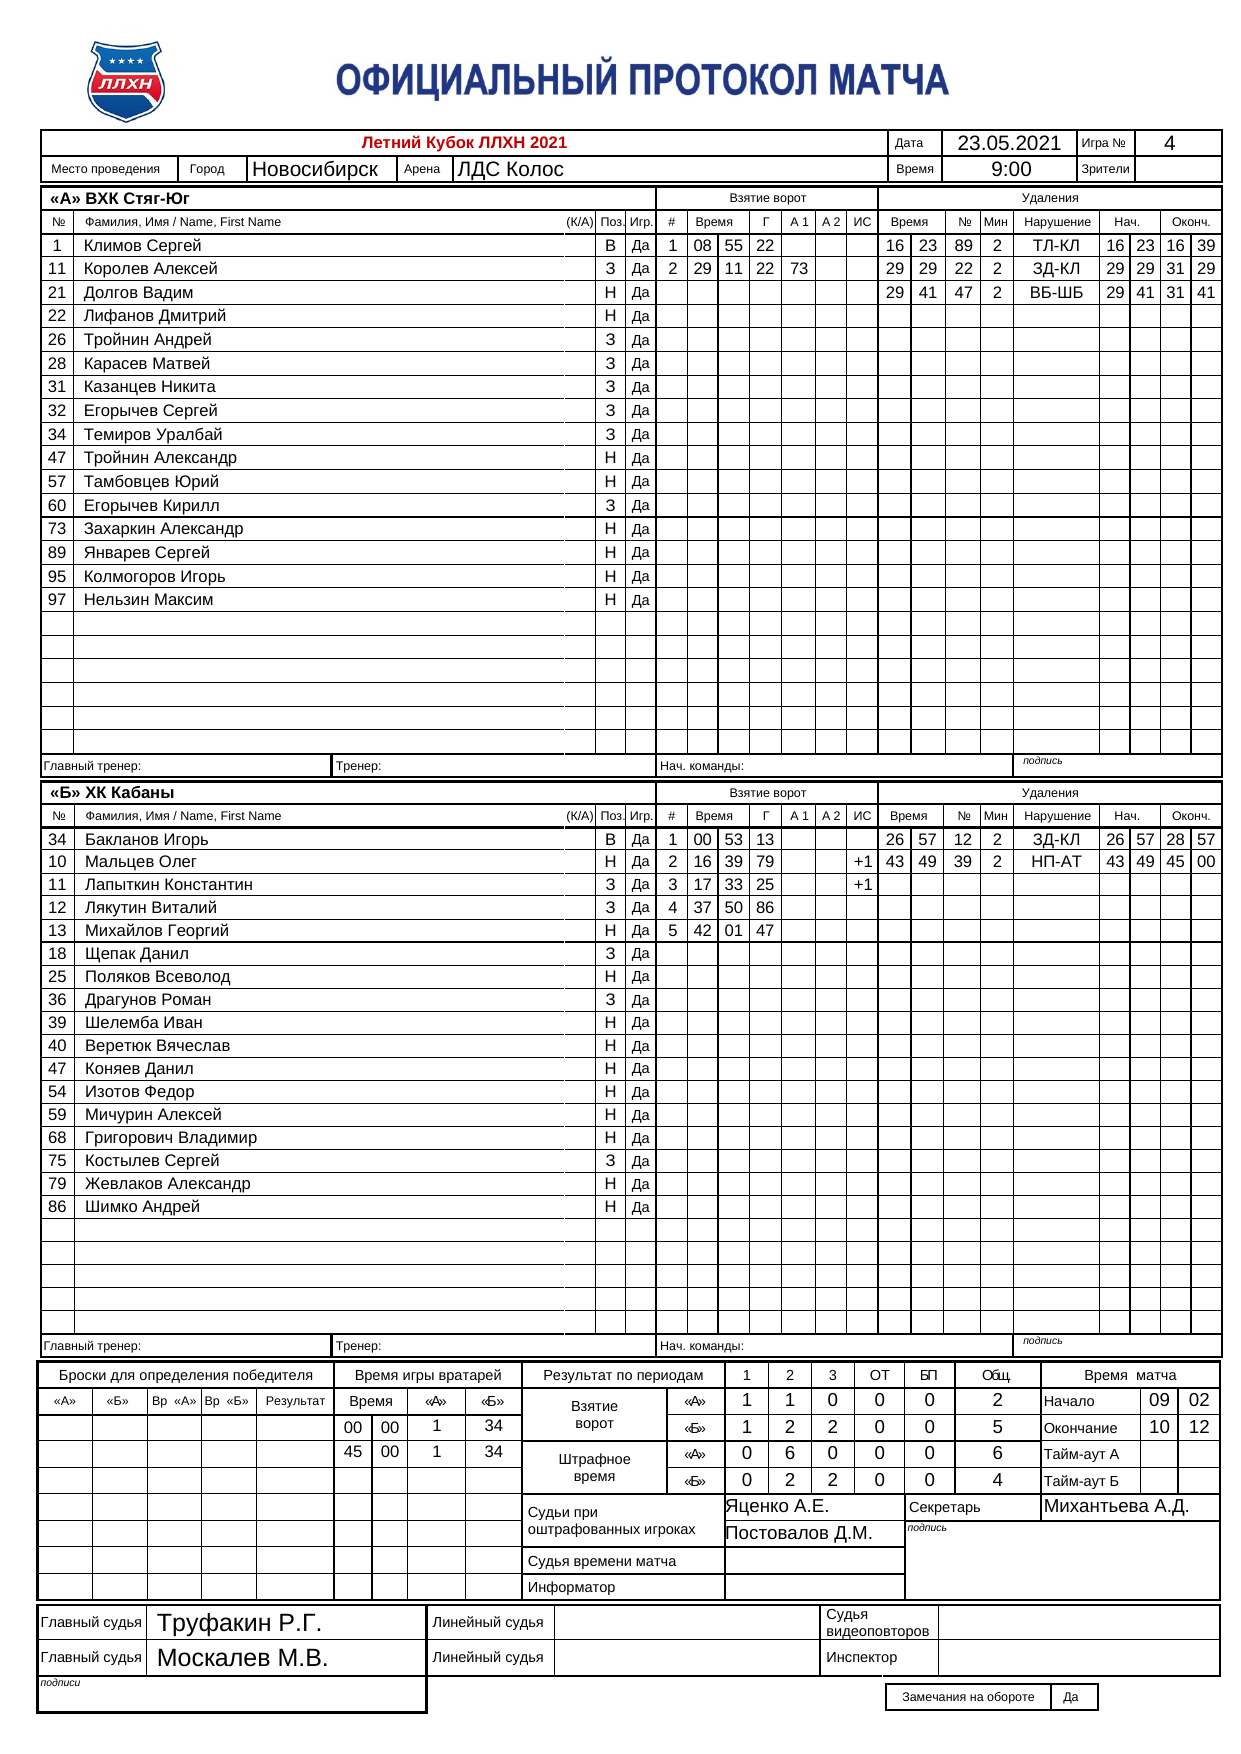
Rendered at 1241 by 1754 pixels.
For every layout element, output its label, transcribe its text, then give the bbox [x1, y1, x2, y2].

table_cell [847, 399, 877, 422]
table_cell А 1 [782, 805, 815, 826]
table_cell 00 [373, 1416, 407, 1440]
table_cell Январев Сергей [74, 541, 564, 564]
table_cell [565, 920, 595, 941]
table_cell [1161, 1012, 1190, 1033]
table_cell [565, 943, 595, 964]
table_cell 0 [726, 1442, 768, 1467]
table_cell [1131, 1127, 1160, 1149]
table_cell «Б» [93, 1389, 147, 1413]
table_cell [202, 1574, 256, 1599]
table_cell [688, 989, 717, 1011]
table_header 23.05.2021 [943, 131, 1076, 155]
table_cell Место проведения [42, 157, 177, 181]
table_cell 68 [42, 1127, 74, 1149]
table_cell [688, 1311, 717, 1333]
table_cell [750, 1012, 781, 1033]
table_cell [688, 1012, 717, 1033]
table_cell [719, 423, 749, 445]
table_cell [1141, 1441, 1177, 1467]
table_cell [912, 707, 945, 729]
table_cell З [596, 1150, 625, 1172]
table_cell [1100, 470, 1129, 493]
table_cell [981, 1104, 1013, 1126]
table_cell [816, 1104, 846, 1126]
table_cell [1100, 1104, 1129, 1126]
table_cell [981, 636, 1013, 658]
table_cell подпись [906, 1522, 1219, 1599]
table_cell [816, 1012, 846, 1033]
table_cell 33 [719, 874, 749, 895]
table_cell [1014, 446, 1099, 469]
table_cell 2 [769, 1415, 811, 1440]
table_cell З [596, 399, 625, 422]
table_cell [657, 683, 687, 706]
table_cell [657, 943, 687, 964]
table_cell [750, 518, 781, 540]
table_cell [944, 1104, 980, 1126]
table_cell [688, 1058, 717, 1079]
table_cell [1161, 376, 1190, 398]
table_cell [74, 683, 564, 706]
table_cell [596, 1311, 625, 1333]
table_cell [750, 966, 781, 987]
table_cell [944, 1196, 980, 1218]
table_cell [1100, 494, 1129, 516]
table_cell [879, 376, 910, 398]
table_cell [1131, 565, 1160, 587]
table_cell [847, 541, 877, 564]
table_cell Нарушение [1014, 211, 1099, 233]
table_cell 2 [812, 1415, 854, 1440]
table_cell 86 [750, 896, 781, 918]
table_cell 10 [1141, 1415, 1177, 1440]
table_cell 00 [688, 829, 717, 849]
table_cell [912, 1242, 943, 1264]
table_cell [847, 943, 877, 964]
table_cell [75, 1242, 564, 1264]
table_cell Казанцев Никита [74, 376, 564, 398]
table_cell [782, 376, 815, 398]
table_cell [912, 683, 945, 706]
table_cell Начало [1042, 1389, 1140, 1413]
table_cell Время [879, 211, 945, 233]
table_cell 4 [956, 1468, 1040, 1493]
table_cell [847, 446, 877, 469]
table_cell [750, 612, 781, 634]
table_cell [74, 730, 564, 753]
table_cell 22 [750, 235, 781, 256]
table_cell [1192, 470, 1221, 493]
table_cell [688, 1242, 717, 1264]
table_cell Мальцев Олег [75, 850, 564, 872]
table_cell [688, 707, 717, 729]
table_cell [847, 257, 877, 280]
table_cell [1131, 1104, 1160, 1126]
table_cell [1192, 1150, 1221, 1172]
table_cell [42, 1242, 74, 1264]
table_cell [202, 1441, 256, 1467]
table_cell [1141, 1468, 1177, 1493]
table_cell 6 [956, 1442, 1040, 1467]
table_cell [657, 659, 687, 682]
table_cell Н [596, 518, 625, 540]
table_cell 57 [1131, 829, 1160, 849]
table_cell [1014, 1012, 1099, 1033]
table_cell [847, 352, 877, 374]
table_cell [719, 1311, 749, 1333]
table_cell [626, 659, 655, 682]
table_cell [1192, 874, 1221, 895]
table_cell [565, 1219, 595, 1241]
table_cell [1192, 896, 1221, 918]
table_cell [782, 1150, 815, 1172]
table_cell Жевлаков Александр [75, 1173, 564, 1195]
table_cell [565, 966, 595, 987]
table_cell [75, 1265, 564, 1287]
table_cell [688, 1035, 717, 1057]
table_cell Лапыткин Константин [75, 874, 564, 895]
table_cell [626, 707, 655, 729]
table_cell Москалев М.В. [147, 1640, 425, 1675]
table_cell 39 [719, 850, 749, 872]
table_cell [1100, 1196, 1129, 1218]
table_cell [847, 829, 877, 849]
table_header Время матча [1042, 1363, 1219, 1387]
table_cell [719, 966, 749, 987]
table_cell [565, 1311, 595, 1333]
table_cell [565, 235, 595, 256]
table_cell [626, 612, 655, 634]
table_cell [782, 850, 815, 872]
table_cell З [596, 943, 625, 964]
table_cell [1131, 1035, 1160, 1057]
table_cell [1161, 1173, 1190, 1195]
table_cell [657, 1081, 687, 1103]
table_cell Время [889, 157, 941, 181]
table_cell [1161, 494, 1190, 516]
table_cell [1131, 399, 1160, 422]
table_cell [688, 518, 717, 540]
table_cell [816, 257, 846, 280]
table_cell [879, 659, 910, 682]
table_cell [93, 1547, 147, 1573]
table_cell [719, 989, 749, 1011]
table_cell [1100, 683, 1129, 706]
picture [5, 28, 1179, 129]
table_cell [879, 1173, 910, 1195]
table_cell 41 [912, 281, 945, 303]
table_cell [944, 1173, 980, 1195]
table_cell [688, 1081, 717, 1103]
table_cell [981, 659, 1013, 682]
table_cell Егорычев Кирилл [74, 494, 564, 516]
table_cell [816, 281, 846, 303]
table_cell 73 [782, 257, 815, 280]
table_cell Шелемба Иван [75, 1012, 564, 1033]
table_cell Судьи при оштрафованных игроках [523, 1495, 724, 1546]
table_cell [847, 423, 877, 445]
table_cell [782, 1311, 815, 1333]
table_cell 34 [466, 1416, 521, 1440]
table_cell [1131, 659, 1160, 682]
table_cell [782, 707, 815, 729]
table_cell (К/А) [565, 805, 595, 826]
table_cell [688, 636, 717, 658]
table_cell [202, 1521, 256, 1546]
table_cell 75 [42, 1150, 74, 1172]
table_cell [596, 659, 625, 682]
table_cell [719, 1081, 749, 1103]
table_cell 2 [981, 850, 1013, 872]
table_cell [657, 328, 687, 351]
table_cell [1192, 446, 1221, 469]
table_cell [1100, 565, 1129, 587]
table_cell 00 [1192, 850, 1221, 872]
table_cell [1192, 1265, 1221, 1287]
table_cell [93, 1521, 147, 1546]
table_cell [1100, 920, 1129, 941]
table_cell [428, 1677, 882, 1711]
table_cell [816, 1058, 846, 1079]
table_cell [1131, 494, 1160, 516]
table_cell [719, 305, 749, 327]
table_cell [719, 636, 749, 658]
table_cell [981, 470, 1013, 493]
table_header 3 [812, 1363, 854, 1387]
table_cell [1131, 966, 1160, 987]
table_cell 2 [769, 1468, 811, 1493]
table_cell З [596, 896, 625, 918]
table_cell [750, 446, 781, 469]
table_cell Нач. [1100, 211, 1160, 233]
table_cell [816, 518, 846, 540]
table_cell [847, 1311, 877, 1333]
table_cell Королев Алексей [74, 257, 564, 280]
table_cell [782, 305, 815, 327]
table_cell [1161, 328, 1190, 351]
table_cell 54 [42, 1081, 74, 1103]
table_cell [981, 730, 1013, 753]
table_cell 0 [905, 1468, 954, 1493]
table_cell [93, 1441, 147, 1467]
table_cell 47 [42, 446, 73, 469]
table_cell [912, 989, 943, 1011]
table_cell [750, 1219, 781, 1241]
table_cell Да [626, 588, 655, 611]
table_cell [657, 1242, 687, 1264]
table_cell [847, 730, 877, 753]
table_cell [750, 376, 781, 398]
table_cell [565, 612, 595, 634]
table_cell [719, 683, 749, 706]
table_cell [912, 943, 943, 964]
table_cell [1161, 1288, 1190, 1310]
table_cell [1131, 896, 1160, 918]
table_cell Щепак Данил [75, 943, 564, 964]
table_cell 49 [1131, 850, 1160, 872]
table_cell [847, 1242, 877, 1264]
table_cell [93, 1574, 147, 1599]
table_cell Да [626, 943, 655, 964]
table_cell [816, 1242, 846, 1264]
table_cell [946, 588, 980, 611]
table_cell Да [626, 1127, 655, 1149]
table_cell 23 [912, 235, 945, 256]
table_cell [202, 1494, 256, 1520]
table_cell [719, 707, 749, 729]
table_cell [719, 659, 749, 682]
table_cell [719, 494, 749, 516]
table_cell Веретюк Вячеслав [75, 1035, 564, 1057]
table_cell [657, 423, 687, 445]
table_cell 1 [42, 235, 73, 256]
table_cell 0 [855, 1468, 904, 1493]
table_cell ВБ-ШБ [1014, 281, 1099, 303]
table_cell [981, 943, 1013, 964]
table_cell [688, 446, 717, 469]
table_cell [1131, 707, 1160, 729]
table_cell Поз. [596, 211, 625, 233]
table_cell [1161, 1081, 1190, 1103]
table_cell [466, 1547, 521, 1573]
table_cell 29 [1100, 257, 1129, 280]
table_cell [981, 1265, 1013, 1287]
table_cell [596, 683, 625, 706]
table_cell [1192, 1012, 1221, 1033]
table_cell [782, 328, 815, 351]
table_cell Изотов Федор [75, 1081, 564, 1103]
table_cell [782, 989, 815, 1011]
table_cell 97 [42, 588, 73, 611]
table_cell 4 [657, 896, 687, 918]
table_cell Время [879, 805, 943, 826]
table_cell 12 [1179, 1415, 1219, 1440]
table_cell Н [596, 1058, 625, 1079]
table_cell Да [626, 518, 655, 540]
table_cell Игр. [626, 805, 655, 826]
table_cell [1100, 989, 1129, 1011]
table_cell [944, 1081, 980, 1103]
table_cell [750, 588, 781, 611]
table_cell [1100, 730, 1129, 753]
table_cell [719, 541, 749, 564]
table_cell [816, 989, 846, 1011]
table_cell [782, 1288, 815, 1310]
table_cell [565, 257, 595, 280]
table_cell (К/А) [565, 211, 595, 233]
table_cell [626, 1288, 655, 1310]
table_cell 0 [855, 1442, 904, 1467]
table_cell [1161, 1127, 1190, 1149]
table_cell [981, 352, 1013, 374]
table_cell 31 [42, 376, 73, 398]
table_cell № [42, 211, 73, 233]
table_cell Да [626, 1081, 655, 1103]
table_cell [782, 470, 815, 493]
table_cell [335, 1521, 371, 1546]
table_cell [1131, 352, 1160, 374]
table_cell [912, 659, 945, 682]
table_cell ЛДС Колос [454, 157, 887, 181]
table_cell 00 [373, 1441, 407, 1467]
table_cell [816, 874, 846, 895]
table_cell 43 [879, 850, 910, 872]
table_cell Да [626, 1150, 655, 1172]
table_cell [565, 989, 595, 1011]
table_cell [782, 541, 815, 564]
table_cell [816, 730, 846, 753]
table_cell [1100, 1173, 1129, 1195]
table_cell 0 [855, 1389, 904, 1413]
table_cell [335, 1547, 371, 1573]
table_cell [1014, 1058, 1099, 1079]
table_header «А» ВХК Стяг-Юг [42, 188, 655, 209]
table_cell Да [626, 1104, 655, 1126]
table_cell № [42, 805, 74, 826]
table_cell [944, 1265, 980, 1287]
table_cell [944, 1288, 980, 1310]
table_cell 22 [42, 305, 73, 327]
table_cell 45 [1161, 850, 1190, 872]
table_cell [750, 1104, 781, 1126]
table_cell Н [596, 470, 625, 493]
table_cell [657, 399, 687, 422]
table_cell [750, 1127, 781, 1149]
table_cell [879, 874, 910, 895]
table_cell [596, 707, 625, 729]
table_cell [1161, 659, 1190, 682]
table_cell [565, 305, 595, 327]
table_cell [847, 1173, 877, 1195]
table_cell [335, 1574, 371, 1599]
table_cell [39, 1574, 92, 1599]
table_cell [816, 565, 846, 587]
table_cell [847, 1219, 877, 1241]
table_cell [565, 850, 595, 872]
table_cell [782, 1012, 815, 1033]
table_cell [565, 1012, 595, 1033]
table_cell «Б » [466, 1389, 521, 1413]
table_cell [912, 1196, 943, 1218]
table_cell [42, 707, 73, 729]
table_cell [782, 1219, 815, 1241]
table_cell [565, 1035, 595, 1057]
table_cell Захаркин Александр [74, 518, 564, 540]
table_cell [39, 1468, 92, 1493]
table_cell [944, 1127, 980, 1149]
table_cell [1161, 920, 1190, 941]
table_cell [879, 943, 910, 964]
table_cell [912, 636, 945, 658]
table_cell [847, 1150, 877, 1172]
table_cell [879, 1035, 910, 1057]
table_cell Да [626, 494, 655, 516]
table_cell [782, 281, 815, 303]
table_cell 22 [946, 257, 980, 280]
table_cell Да [626, 328, 655, 351]
table_cell [688, 494, 717, 516]
table_cell [1100, 1265, 1129, 1287]
table_cell [596, 1219, 625, 1241]
table_cell [879, 730, 910, 753]
table_cell [782, 874, 815, 895]
table_cell [981, 423, 1013, 445]
table_cell [1014, 1265, 1099, 1287]
table_cell [750, 328, 781, 351]
table_cell Главный тренер: [42, 755, 330, 776]
table_cell [912, 423, 945, 445]
table_cell [1131, 1288, 1160, 1310]
table_cell [565, 874, 595, 895]
table_cell [1131, 1012, 1160, 1033]
table_cell [816, 1081, 846, 1103]
table_cell [596, 612, 625, 634]
table_cell [816, 1196, 846, 1218]
table_cell 0 [812, 1442, 854, 1467]
table_cell [944, 896, 980, 918]
table_cell Фамилия, Имя / Name, First Name [75, 805, 565, 826]
table_cell [202, 1416, 256, 1440]
table_cell Штрафное время [523, 1442, 666, 1493]
table_cell ИС [847, 805, 877, 826]
table_cell [148, 1441, 201, 1467]
table_cell [657, 1288, 687, 1310]
table_cell Да [626, 541, 655, 564]
table_cell Г [750, 805, 781, 826]
table_cell # [657, 805, 687, 826]
table_cell [39, 1521, 92, 1546]
table_cell [726, 1548, 904, 1573]
table_cell [1014, 305, 1099, 327]
table_cell [1100, 636, 1129, 658]
table_cell [1131, 446, 1160, 469]
table_cell [1014, 966, 1099, 987]
table_cell 41 [1131, 281, 1160, 303]
table_cell [257, 1521, 333, 1546]
table_cell Коняев Данил [75, 1058, 564, 1079]
table_cell 28 [1161, 829, 1190, 849]
table_cell [879, 1265, 910, 1287]
table_cell [816, 612, 846, 634]
table_cell [565, 683, 595, 706]
table_cell Костылев Сергей [75, 1150, 564, 1172]
table_cell Мин [981, 805, 1013, 826]
table_cell [565, 399, 595, 422]
table_cell Да [626, 470, 655, 493]
table_cell [981, 1196, 1013, 1218]
table_cell [944, 1219, 980, 1241]
table_cell 1 [408, 1441, 465, 1467]
table_cell Время [688, 211, 749, 233]
table_cell З [596, 376, 625, 398]
table_cell [1131, 588, 1160, 611]
table_cell 6 [769, 1442, 811, 1467]
table_cell [719, 1242, 749, 1264]
table_cell Н [596, 588, 625, 611]
table_cell Нач. [1100, 805, 1160, 826]
table_cell [847, 896, 877, 918]
table_cell [981, 1058, 1013, 1079]
table_cell [408, 1574, 465, 1599]
table_cell [1131, 470, 1160, 493]
table_cell [257, 1574, 333, 1599]
table_cell [816, 470, 846, 493]
table_cell 21 [42, 281, 73, 303]
table_cell [688, 352, 717, 374]
table_cell [1131, 920, 1160, 941]
table_cell [981, 1127, 1013, 1149]
table_cell Информатор [523, 1575, 724, 1599]
table_cell [1131, 541, 1160, 564]
table_cell [750, 541, 781, 564]
table_cell [1192, 636, 1221, 658]
table_cell [688, 470, 717, 493]
table_header БП [905, 1363, 954, 1387]
table_cell 16 [879, 235, 910, 256]
table_cell [912, 565, 945, 587]
table_cell [879, 683, 910, 706]
table_cell [879, 565, 910, 587]
table_cell [879, 1150, 910, 1172]
table_cell 26 [879, 829, 910, 849]
table_cell «А» [668, 1442, 724, 1467]
table_cell [1192, 328, 1221, 351]
table_cell [1100, 1288, 1129, 1310]
table_cell [816, 235, 846, 256]
table_cell [782, 896, 815, 918]
table_cell [879, 518, 910, 540]
table_cell [750, 565, 781, 587]
table_cell Арена [398, 157, 452, 181]
table_cell [688, 1173, 717, 1195]
table_cell [657, 494, 687, 516]
table_cell [1131, 989, 1160, 1011]
table_cell [688, 1104, 717, 1126]
table_cell [981, 518, 1013, 540]
table_cell [1014, 1127, 1099, 1149]
table_cell [565, 588, 595, 611]
table_cell [1131, 636, 1160, 658]
table_cell 40 [42, 1035, 74, 1057]
table_cell [912, 966, 943, 987]
table_cell [912, 541, 945, 564]
table_cell [946, 518, 980, 540]
table_cell [946, 707, 980, 729]
table_cell [1131, 1058, 1160, 1079]
table_cell Г [750, 211, 781, 233]
table_cell [1100, 1081, 1129, 1103]
table_cell Поляков Всеволод [75, 966, 564, 987]
table_cell [750, 1242, 781, 1264]
table_cell [782, 423, 815, 445]
table_cell [1161, 1219, 1190, 1241]
table_cell [1161, 352, 1190, 374]
table_cell [1014, 328, 1099, 351]
table_cell З [596, 989, 625, 1011]
table_cell [1161, 730, 1190, 753]
table_cell [879, 1127, 910, 1149]
table_cell [946, 494, 980, 516]
table_cell [782, 1265, 815, 1287]
table_cell [657, 612, 687, 634]
table_cell [1014, 612, 1099, 634]
table_cell [981, 920, 1013, 941]
table_cell Город [179, 157, 246, 181]
table_cell [879, 1219, 910, 1241]
table_cell Михайлов Георгий [75, 920, 564, 941]
table_cell Н [596, 565, 625, 587]
table_cell [912, 1150, 943, 1172]
table_cell [688, 1265, 717, 1287]
table_cell Зрители [1078, 157, 1134, 181]
table_cell [1179, 1441, 1219, 1467]
table_cell [879, 305, 910, 327]
table_cell 1 [769, 1389, 811, 1413]
table_cell [944, 1058, 980, 1079]
table_cell [816, 1127, 846, 1149]
table_cell [657, 1219, 687, 1241]
table_cell [879, 920, 910, 941]
table_cell [719, 1058, 749, 1079]
table_cell подпись [1014, 755, 1221, 776]
table_cell [1161, 541, 1190, 564]
table_cell [42, 659, 73, 682]
table_cell [657, 446, 687, 469]
table_cell [148, 1547, 201, 1573]
table_cell [42, 1219, 74, 1241]
table_cell 13 [750, 829, 781, 849]
table_cell [1014, 636, 1099, 658]
table_cell [847, 235, 877, 256]
table_cell [688, 943, 717, 964]
table_cell [719, 1150, 749, 1172]
table_cell [1100, 966, 1129, 987]
table_cell Да [626, 896, 655, 918]
table_cell [1014, 1173, 1099, 1195]
table_cell 26 [1100, 829, 1129, 849]
table_cell Н [596, 1173, 625, 1195]
table_cell Да [626, 829, 655, 849]
table_cell [726, 1575, 904, 1599]
table_cell [912, 470, 945, 493]
table_cell Линейный судья [428, 1606, 554, 1639]
table_cell Н [596, 1081, 625, 1103]
table_cell [688, 1288, 717, 1310]
table_cell [981, 1035, 1013, 1057]
table_cell [719, 730, 749, 753]
table_cell [555, 1606, 819, 1639]
table_cell [1161, 1265, 1190, 1287]
table_cell [657, 305, 687, 327]
table_cell [981, 1288, 1013, 1310]
table_cell Егорычев Сергей [74, 399, 564, 422]
table_cell [912, 494, 945, 516]
table_cell [1131, 376, 1160, 398]
table_cell [1014, 1035, 1099, 1057]
table_cell [719, 1265, 749, 1287]
table_cell Долгов Вадим [74, 281, 564, 303]
table_cell [657, 1058, 687, 1079]
table_cell [466, 1468, 521, 1493]
table_cell [1014, 518, 1099, 540]
table_cell [981, 966, 1013, 987]
table_cell [657, 1265, 687, 1287]
table_cell [750, 1035, 781, 1057]
table_cell [1014, 1081, 1099, 1103]
table_cell Мичурин Алексей [75, 1104, 564, 1126]
table_cell Вр «А» [148, 1389, 201, 1413]
table_cell [688, 1196, 717, 1218]
table_cell [1131, 518, 1160, 540]
table_cell [847, 1127, 877, 1149]
table_cell Михантьева А.Д. [1042, 1495, 1219, 1520]
table_cell 49 [912, 850, 943, 872]
table_cell [946, 446, 980, 469]
table_cell [93, 1468, 147, 1493]
table_cell [74, 659, 564, 682]
table_cell [946, 541, 980, 564]
table_cell [847, 305, 877, 327]
table_cell [1161, 588, 1190, 611]
table_cell Да [626, 920, 655, 941]
table_cell [981, 328, 1013, 351]
table_cell [1192, 1311, 1221, 1333]
table_cell [1014, 1288, 1099, 1310]
table_cell [944, 920, 980, 941]
table_cell 1 [726, 1389, 768, 1413]
table_cell [782, 1242, 815, 1264]
table_cell [981, 1311, 1013, 1333]
table_cell [879, 1196, 910, 1218]
table_cell [565, 352, 595, 374]
table_cell [565, 376, 595, 398]
table_cell [1192, 376, 1221, 398]
table_cell [1131, 683, 1160, 706]
table_cell [657, 707, 687, 729]
table_cell [1161, 565, 1190, 587]
table_cell Тренер: [333, 1335, 655, 1356]
table_cell [946, 399, 980, 422]
table_cell З [596, 494, 625, 516]
table_cell [1014, 470, 1099, 493]
table_cell [626, 636, 655, 658]
table_cell Н [596, 1196, 625, 1218]
table_cell +1 [847, 874, 877, 895]
table_cell 00 [335, 1416, 371, 1440]
table_cell Главный судья [39, 1640, 146, 1675]
table_cell [879, 446, 910, 469]
table_cell [1192, 1196, 1221, 1218]
table_cell Тайм-аут Б [1042, 1468, 1140, 1493]
table_cell 9:00 [943, 157, 1076, 181]
table_cell [408, 1494, 465, 1520]
table_cell ЗД-КЛ [1014, 829, 1099, 849]
table_cell 29 [879, 281, 910, 303]
table_cell [75, 1219, 564, 1241]
table_cell [719, 446, 749, 469]
table_cell [39, 1416, 92, 1440]
table_cell [912, 896, 943, 918]
table_cell [719, 1173, 749, 1195]
table_cell [1131, 423, 1160, 445]
table_cell [912, 1288, 943, 1310]
table_header «Б» ХК Кабаны [42, 783, 655, 803]
table_cell [1100, 1012, 1129, 1033]
table_cell [750, 707, 781, 729]
table_cell [1192, 612, 1221, 634]
table_cell [257, 1441, 333, 1467]
table_cell [148, 1416, 201, 1440]
table_cell [626, 1219, 655, 1241]
table_cell Нарушение [1014, 805, 1099, 826]
table_cell [1161, 896, 1190, 918]
table_cell [847, 281, 877, 303]
table_cell [1179, 1468, 1219, 1493]
table_cell [373, 1468, 407, 1493]
table_cell [1161, 470, 1190, 493]
table_header 2 [769, 1363, 811, 1387]
table_cell [912, 1012, 943, 1033]
table_cell 13 [42, 920, 74, 941]
table_cell 34 [42, 423, 73, 445]
table_cell [1192, 920, 1221, 941]
table_cell [1014, 1242, 1099, 1264]
table_cell [74, 636, 564, 658]
table_cell Н [596, 541, 625, 564]
table_cell [981, 1242, 1013, 1264]
table_cell [1100, 588, 1129, 611]
table_cell [1161, 423, 1190, 445]
table_cell [1192, 541, 1221, 564]
table_cell [912, 588, 945, 611]
table_cell [148, 1521, 201, 1546]
table_cell Вр «Б» [202, 1389, 256, 1413]
table_cell 57 [912, 829, 943, 849]
table_cell [847, 683, 877, 706]
table_cell [626, 1311, 655, 1333]
table_cell [42, 1288, 74, 1310]
table_cell 34 [42, 829, 74, 849]
table_cell [816, 423, 846, 445]
table_cell [75, 1311, 564, 1333]
table_cell [626, 1242, 655, 1264]
table_cell 29 [912, 257, 945, 280]
table_cell [1131, 1265, 1160, 1287]
table_cell 1 [657, 235, 687, 256]
table_cell В [596, 235, 625, 256]
table_cell [981, 874, 1013, 895]
table_cell [39, 1547, 92, 1573]
table_cell [981, 1081, 1013, 1103]
table_cell [1161, 1035, 1190, 1057]
table_header 4 [1136, 131, 1221, 155]
table_cell [981, 612, 1013, 634]
table_cell [719, 328, 749, 351]
table_cell [1192, 494, 1221, 516]
table_cell [946, 636, 980, 658]
table_cell [1100, 874, 1129, 895]
table_cell Лифанов Дмитрий [74, 305, 564, 327]
table_cell [335, 1468, 371, 1493]
table_cell Окончание [1042, 1415, 1140, 1440]
table_cell [1192, 1173, 1221, 1195]
table_cell [944, 989, 980, 1011]
table_cell [626, 730, 655, 753]
table_cell [946, 352, 980, 374]
table_cell [981, 896, 1013, 918]
table_cell [816, 850, 846, 872]
table_cell [912, 1219, 943, 1241]
table_cell [688, 305, 717, 327]
table_cell [1192, 518, 1221, 540]
table_cell 23 [1131, 235, 1160, 256]
table_cell 45 [335, 1441, 371, 1467]
table_cell Н [596, 1012, 625, 1033]
table_cell А 1 [782, 211, 815, 233]
table_cell [816, 1173, 846, 1195]
table_cell 3 [657, 874, 687, 895]
table_cell Нельзин Максим [74, 588, 564, 611]
table_cell [847, 470, 877, 493]
table_cell [1161, 1104, 1190, 1126]
table_cell [946, 659, 980, 682]
table_cell [1192, 730, 1221, 753]
table_cell Да [626, 1035, 655, 1057]
table_cell [596, 1288, 625, 1310]
table_cell 17 [688, 874, 717, 895]
table_cell [981, 1012, 1013, 1033]
table_cell З [596, 423, 625, 445]
table_cell [879, 1242, 910, 1264]
table_cell [373, 1521, 407, 1546]
table_cell [847, 1035, 877, 1057]
table_cell [816, 1288, 846, 1310]
table_cell [847, 565, 877, 587]
table_cell 29 [1192, 257, 1221, 280]
table_cell 59 [42, 1104, 74, 1126]
table_cell [1192, 1035, 1221, 1057]
table_cell [1014, 494, 1099, 516]
table_cell [944, 1035, 980, 1057]
table_cell Взятие ворот [523, 1389, 666, 1440]
table_cell [944, 1012, 980, 1033]
table_cell 0 [812, 1389, 854, 1413]
table_cell 50 [719, 896, 749, 918]
table_cell Да [626, 874, 655, 895]
table_cell [565, 896, 595, 918]
table_cell [1131, 943, 1160, 964]
table_cell [847, 1265, 877, 1287]
table_cell [1192, 683, 1221, 706]
table_cell [719, 1012, 749, 1033]
table_cell [1161, 518, 1190, 540]
table_cell [1131, 328, 1160, 351]
table_cell [816, 399, 846, 422]
table_cell [719, 943, 749, 964]
table_cell Да [626, 989, 655, 1011]
table_cell [565, 829, 595, 849]
table_cell [565, 281, 595, 303]
table_cell Результат [257, 1389, 333, 1413]
table_cell [782, 352, 815, 374]
table_cell Да [626, 1196, 655, 1218]
table_cell [981, 376, 1013, 398]
table_cell [782, 966, 815, 987]
table_cell [202, 1468, 256, 1493]
table_cell [1014, 423, 1099, 445]
table_cell [657, 470, 687, 493]
table_header Удаления [879, 188, 1221, 209]
table_cell [847, 588, 877, 611]
table_cell Тайм-аут А [1042, 1441, 1140, 1467]
table_cell 89 [42, 541, 73, 564]
table_cell 47 [750, 920, 781, 941]
table_header Общ. [956, 1363, 1040, 1387]
table_header Броски для определения победителя [39, 1363, 333, 1387]
table_cell [750, 494, 781, 516]
table_cell [946, 612, 980, 634]
table_cell [879, 966, 910, 987]
table_cell 73 [42, 518, 73, 540]
table_cell [912, 376, 945, 398]
table_cell [657, 1311, 687, 1333]
table_cell [1014, 1104, 1099, 1126]
table_cell [750, 281, 781, 303]
table_cell № [944, 805, 980, 826]
table_cell [816, 352, 846, 374]
table_cell Судья видеоповторов [821, 1606, 938, 1639]
table_cell [335, 1494, 371, 1520]
table_cell Да [626, 565, 655, 587]
table_cell [1131, 612, 1160, 634]
table_cell ИС [847, 211, 877, 233]
table_cell Тамбовцев Юрий [74, 470, 564, 493]
table_cell [257, 1547, 333, 1573]
table_cell [847, 920, 877, 941]
table_cell [944, 1311, 980, 1333]
table_cell [912, 1058, 943, 1079]
table_cell [1014, 683, 1099, 706]
table_cell # [657, 211, 687, 233]
table_cell [466, 1521, 521, 1546]
table_cell [1131, 1150, 1160, 1172]
table_cell [750, 470, 781, 493]
table_cell [782, 683, 815, 706]
table_cell А 2 [816, 211, 846, 233]
table_cell [847, 1081, 877, 1103]
table_cell [688, 565, 717, 587]
table_cell [847, 989, 877, 1011]
table_cell [912, 328, 945, 351]
table_cell [750, 1081, 781, 1103]
table_cell [1014, 565, 1099, 587]
table_cell [565, 1196, 595, 1218]
table_cell [688, 966, 717, 987]
table_cell [816, 1035, 846, 1057]
table_cell Главный тренер: [42, 1335, 330, 1356]
table_cell 42 [688, 920, 717, 941]
table_cell 5 [657, 920, 687, 941]
table_cell Да [626, 352, 655, 374]
table_cell 11 [42, 874, 74, 895]
table_cell [93, 1494, 147, 1520]
table_cell А 2 [816, 805, 846, 826]
table_cell [1161, 1242, 1190, 1264]
table_cell [719, 281, 749, 303]
table_cell 89 [946, 235, 980, 256]
table_cell Н [596, 920, 625, 941]
table_cell [657, 730, 687, 753]
table_cell [1014, 376, 1099, 398]
table_cell 34 [466, 1441, 521, 1467]
table_cell Игр. [626, 211, 655, 233]
table_cell [1099, 1682, 1220, 1711]
table_cell +1 [847, 850, 877, 872]
table_cell [1100, 1311, 1129, 1333]
table_cell [1192, 588, 1221, 611]
table_cell [1161, 683, 1190, 706]
table_cell [688, 659, 717, 682]
table_cell [944, 1150, 980, 1172]
table_cell [257, 1468, 333, 1493]
table_cell [1192, 989, 1221, 1011]
table_cell [688, 612, 717, 634]
table_cell [657, 1150, 687, 1172]
table_cell [1100, 1242, 1129, 1264]
table_cell [847, 1104, 877, 1126]
table_cell [1100, 328, 1129, 351]
table_cell Да [626, 257, 655, 280]
table_cell [657, 588, 687, 611]
table_cell [565, 541, 595, 564]
table_cell [1131, 874, 1160, 895]
table_cell 31 [1161, 281, 1190, 303]
table_cell [1100, 446, 1129, 469]
table_header ОТ [855, 1363, 904, 1387]
table_cell [782, 1196, 815, 1218]
table_cell [847, 707, 877, 729]
table_cell 79 [750, 850, 781, 872]
table_cell [981, 989, 1013, 1011]
table_cell [148, 1494, 201, 1520]
table_cell 39 [42, 1012, 74, 1033]
table_cell [879, 352, 910, 374]
table_cell 31 [1161, 257, 1190, 280]
table_cell [847, 612, 877, 634]
table_cell [847, 494, 877, 516]
table_cell Нач. команды: [657, 1335, 1012, 1356]
table_cell 37 [688, 896, 717, 918]
table_cell [912, 874, 943, 895]
table_cell [750, 423, 781, 445]
table_cell [782, 1058, 815, 1079]
table_header Игра № [1078, 131, 1134, 155]
table_cell [408, 1547, 465, 1573]
table_cell [1161, 636, 1190, 658]
table_cell 29 [688, 257, 717, 280]
table_cell [719, 518, 749, 540]
table_cell 1 [657, 829, 687, 849]
table_cell [719, 376, 749, 398]
table_cell [750, 1196, 781, 1218]
table_cell [816, 1150, 846, 1172]
table_cell [879, 612, 910, 634]
table_cell [565, 494, 595, 516]
table_header Время игры вратарей [335, 1363, 521, 1387]
table_cell 79 [42, 1173, 74, 1195]
table_cell 28 [42, 352, 73, 374]
table_cell [657, 376, 687, 398]
table_cell 5 [956, 1415, 1040, 1440]
table_cell Тренер: [333, 755, 655, 776]
table_cell [565, 1081, 595, 1103]
table_cell [657, 1035, 687, 1057]
table_cell [466, 1574, 521, 1599]
table_cell [626, 683, 655, 706]
table_cell [565, 446, 595, 469]
table_cell [565, 518, 595, 540]
table_cell [42, 612, 73, 634]
table_cell [816, 588, 846, 611]
table_cell [657, 541, 687, 564]
table_cell [565, 1265, 595, 1287]
table_cell 57 [1192, 829, 1221, 849]
table_cell [719, 1035, 749, 1057]
table_cell ЗД-КЛ [1014, 257, 1099, 280]
table_cell [816, 636, 846, 658]
table_cell 0 [905, 1389, 954, 1413]
table_cell «Б» [668, 1468, 724, 1493]
table_cell [750, 659, 781, 682]
table_cell 53 [719, 829, 749, 849]
table_cell [750, 1150, 781, 1172]
table_cell [1014, 943, 1099, 964]
table_cell [1161, 1311, 1190, 1333]
table_cell Да [626, 446, 655, 469]
table_header Летний Кубок ЛЛХН 2021 [42, 131, 887, 155]
table_cell Да [626, 281, 655, 303]
table_cell [782, 920, 815, 941]
table_cell [1100, 399, 1129, 422]
table_cell [816, 829, 846, 849]
table_cell [1192, 966, 1221, 987]
table_cell 86 [42, 1196, 74, 1218]
table_cell [879, 328, 910, 351]
table_cell [816, 446, 846, 469]
table_cell [750, 305, 781, 327]
table_header Взятие ворот [657, 783, 877, 803]
table_cell 29 [1131, 257, 1160, 280]
table_cell [1100, 541, 1129, 564]
table_cell Тройнин Александр [74, 446, 564, 469]
table_cell [847, 659, 877, 682]
table_cell [879, 1081, 910, 1103]
table_cell [565, 636, 595, 658]
table_cell [782, 1173, 815, 1195]
table_cell [1161, 1058, 1190, 1079]
table_cell [148, 1468, 201, 1493]
table_cell [596, 1242, 625, 1264]
table_cell Время [688, 805, 749, 826]
table_cell № [946, 211, 980, 233]
table_cell [750, 1311, 781, 1333]
table_cell [816, 376, 846, 398]
table_cell [1192, 1127, 1221, 1149]
table_cell [1161, 943, 1190, 964]
table_cell [719, 1288, 749, 1310]
table_cell [782, 399, 815, 422]
table_cell Да [626, 305, 655, 327]
table_cell 36 [42, 989, 74, 1011]
table_cell Время [335, 1389, 407, 1413]
table_cell [657, 1173, 687, 1195]
table_cell 1 [726, 1415, 768, 1440]
table_header Дата [889, 131, 941, 155]
table_cell [912, 1265, 943, 1287]
table_cell [816, 683, 846, 706]
table_cell 2 [981, 281, 1013, 303]
table_cell [42, 683, 73, 706]
table_cell [657, 1104, 687, 1126]
table_cell [688, 281, 717, 303]
table_cell [981, 707, 1013, 729]
table_cell 26 [42, 328, 73, 351]
table_cell [719, 1127, 749, 1149]
table_cell [939, 1640, 1219, 1675]
table_cell Линейный судья [428, 1640, 554, 1675]
table_cell [879, 423, 910, 445]
table_cell [847, 1012, 877, 1033]
table_cell [1100, 707, 1129, 729]
table_cell 0 [905, 1415, 954, 1440]
table_cell [1131, 730, 1160, 753]
table_cell 0 [726, 1468, 768, 1493]
table_cell Н [596, 1127, 625, 1149]
table_cell 12 [42, 896, 74, 918]
table_cell [912, 612, 945, 634]
table_cell [74, 612, 564, 634]
table_cell Оконч. [1161, 805, 1221, 826]
table_cell [1161, 874, 1190, 895]
table_cell [981, 399, 1013, 422]
table_cell Поз. [596, 805, 625, 826]
table_cell [657, 565, 687, 587]
table_cell Мин [981, 211, 1013, 233]
table_cell [688, 730, 717, 753]
table_cell 29 [879, 257, 910, 280]
table_cell [847, 376, 877, 398]
table_cell Яценко А.Е. [726, 1495, 904, 1520]
table_cell [782, 659, 815, 682]
table_cell [1100, 376, 1129, 398]
table_cell [816, 920, 846, 941]
table_cell 12 [944, 829, 980, 849]
table_cell [912, 352, 945, 374]
table_cell 43 [1100, 850, 1129, 872]
table_cell Да [626, 235, 655, 256]
table_cell [847, 518, 877, 540]
table_cell [1100, 896, 1129, 918]
table_cell [688, 1219, 717, 1241]
table_cell 25 [750, 874, 781, 895]
table_cell 0 [855, 1415, 904, 1440]
table_cell [688, 588, 717, 611]
table_cell [1014, 1219, 1099, 1241]
table_cell 2 [981, 829, 1013, 849]
table_cell [912, 1173, 943, 1195]
table_cell [1131, 1173, 1160, 1195]
table_cell [373, 1494, 407, 1520]
table_cell [1014, 1196, 1099, 1218]
table_cell 32 [42, 399, 73, 422]
table_cell [1161, 1150, 1190, 1172]
table_cell [1100, 1219, 1129, 1241]
table_cell [1131, 305, 1160, 327]
table_cell [1161, 446, 1190, 469]
table_cell [782, 565, 815, 587]
table_cell 41 [1192, 281, 1221, 303]
table_cell «А» [39, 1389, 92, 1413]
table_cell [912, 305, 945, 327]
table_cell [981, 565, 1013, 587]
table_cell [1192, 1058, 1221, 1079]
table_header 1 [726, 1363, 768, 1387]
table_cell [688, 376, 717, 398]
table_cell Нач. команды: [657, 755, 1012, 776]
table_cell [1014, 896, 1099, 918]
table_cell [688, 423, 717, 445]
table_cell [1100, 1127, 1129, 1149]
table_cell 11 [719, 257, 749, 280]
table_cell [946, 470, 980, 493]
table_cell [1192, 1242, 1221, 1264]
table_header Да [1052, 1685, 1097, 1709]
table_cell [879, 1104, 910, 1126]
table_cell [782, 235, 815, 256]
table_cell [750, 730, 781, 753]
table_cell [1192, 352, 1221, 374]
table_cell [750, 636, 781, 658]
table_cell 16 [1100, 235, 1129, 256]
table_cell Да [626, 850, 655, 872]
table_cell [1100, 352, 1129, 374]
table_cell [565, 565, 595, 587]
table_cell [816, 966, 846, 987]
table_cell [565, 1150, 595, 1172]
table_cell Инспектор [821, 1640, 938, 1675]
table_cell Григорович Владимир [75, 1127, 564, 1149]
table_cell [816, 943, 846, 964]
table_cell [565, 659, 595, 682]
table_cell Карасев Матвей [74, 352, 564, 374]
table_cell [565, 1058, 595, 1079]
table_cell [816, 494, 846, 516]
table_cell 22 [750, 257, 781, 280]
table_cell Н [596, 281, 625, 303]
table_cell Колмогоров Игорь [74, 565, 564, 587]
table_cell [657, 1196, 687, 1218]
table_cell [565, 1173, 595, 1195]
table_cell [750, 399, 781, 422]
table_cell В [596, 829, 625, 849]
table_cell [879, 636, 910, 658]
table_cell Да [626, 1058, 655, 1079]
table_cell [1100, 518, 1129, 540]
table_cell [1100, 943, 1129, 964]
table_cell [847, 1196, 877, 1218]
table_cell [75, 1288, 564, 1310]
table_cell [750, 683, 781, 706]
table_cell [657, 352, 687, 374]
table_cell [1161, 305, 1190, 327]
table_cell [466, 1494, 521, 1520]
table_cell Бакланов Игорь [75, 829, 564, 849]
table_cell З [596, 257, 625, 280]
table_cell [688, 1150, 717, 1172]
table_cell [1014, 989, 1099, 1011]
table_cell [879, 1311, 910, 1333]
table_cell [657, 966, 687, 987]
table_cell [719, 352, 749, 374]
table_cell [946, 730, 980, 753]
table_cell [879, 399, 910, 422]
table_cell ТЛ-КЛ [1014, 235, 1099, 256]
table_cell [42, 1265, 74, 1287]
table_cell [1161, 1196, 1190, 1218]
table_cell [1192, 305, 1221, 327]
table_cell [565, 1288, 595, 1310]
table_cell подписи [39, 1677, 425, 1711]
table_cell [912, 518, 945, 540]
table_cell [879, 470, 910, 493]
table_cell «Б» [668, 1415, 724, 1440]
table_cell [688, 328, 717, 351]
table_cell [39, 1441, 92, 1467]
table_cell 2 [981, 235, 1013, 256]
table_cell [1192, 707, 1221, 729]
table_cell [1014, 588, 1099, 611]
table_cell [39, 1494, 92, 1520]
table_cell [1192, 1104, 1221, 1126]
table_cell [816, 1311, 846, 1333]
table_cell 2 [657, 850, 687, 872]
table_cell [1192, 1081, 1221, 1103]
table_cell [719, 612, 749, 634]
table_cell Да [626, 376, 655, 398]
table_cell Н [596, 1104, 625, 1126]
table_cell Н [596, 966, 625, 987]
table_cell 47 [42, 1058, 74, 1079]
table_cell [782, 730, 815, 753]
table_cell [565, 1127, 595, 1149]
table_cell [565, 470, 595, 493]
table_cell 2 [981, 257, 1013, 280]
table_cell [1192, 565, 1221, 587]
table_cell [1161, 612, 1190, 634]
table_cell [373, 1547, 407, 1573]
table_cell [42, 730, 73, 753]
table_cell [93, 1416, 147, 1440]
table_cell [1014, 1150, 1099, 1172]
table_cell [782, 446, 815, 469]
table_cell [912, 1127, 943, 1149]
table_cell [944, 1242, 980, 1264]
table_cell [946, 305, 980, 327]
table_cell [257, 1494, 333, 1520]
table_cell [688, 399, 717, 422]
table_cell [981, 1173, 1013, 1195]
table_cell 25 [42, 966, 74, 987]
table_cell [912, 1104, 943, 1126]
table_cell [981, 305, 1013, 327]
table_cell [373, 1574, 407, 1599]
table_cell [257, 1416, 333, 1440]
table_cell [944, 966, 980, 987]
table_cell [782, 1127, 815, 1149]
table_cell [847, 1058, 877, 1079]
table_cell [879, 707, 910, 729]
table_cell 2 [956, 1389, 1040, 1413]
table_cell [657, 989, 687, 1011]
table_cell [939, 1606, 1219, 1639]
table_cell [1014, 399, 1099, 422]
table_cell [782, 612, 815, 634]
table_cell [719, 588, 749, 611]
table_cell [1014, 920, 1099, 941]
table_cell [408, 1521, 465, 1546]
table_cell [1100, 423, 1129, 445]
table_cell [981, 541, 1013, 564]
table_cell [847, 966, 877, 987]
table_cell [1192, 943, 1221, 964]
table_cell [719, 1196, 749, 1218]
table_cell [1131, 1081, 1160, 1103]
table_cell Новосибирск [248, 157, 396, 181]
table_cell [1192, 423, 1221, 445]
table_cell [879, 541, 910, 564]
table_cell Да [626, 966, 655, 987]
table_cell [912, 446, 945, 469]
table_cell [657, 636, 687, 658]
table_cell [1014, 730, 1099, 753]
table_cell [1192, 659, 1221, 682]
table_cell Шимко Андрей [75, 1196, 564, 1218]
table_cell [981, 588, 1013, 611]
table_cell 11 [42, 257, 73, 280]
table_cell [782, 518, 815, 540]
table_cell Секретарь [906, 1495, 1040, 1520]
table_cell З [596, 352, 625, 374]
table_cell Фамилия, Имя / Name, First Name [74, 211, 565, 233]
table_cell [946, 683, 980, 706]
table_cell Лякутин Виталий [75, 896, 564, 918]
table_cell [912, 1081, 943, 1103]
table_cell 0 [905, 1442, 954, 1467]
table_cell [750, 1265, 781, 1287]
table_cell [816, 896, 846, 918]
table_cell [1100, 1035, 1129, 1057]
table_cell 08 [688, 235, 717, 256]
table_cell [879, 1012, 910, 1033]
table_header Замечания на обороте [887, 1685, 1050, 1709]
table_cell [944, 943, 980, 964]
table_cell [42, 636, 73, 658]
table_cell 2 [812, 1468, 854, 1493]
table_cell [816, 328, 846, 351]
table_cell [782, 829, 815, 849]
table_cell [946, 565, 980, 587]
table_cell [782, 1035, 815, 1057]
table_cell 60 [42, 494, 73, 516]
table_cell [944, 874, 980, 895]
table_header Результат по периодам [523, 1363, 724, 1387]
table_cell [596, 636, 625, 658]
table_cell [782, 1081, 815, 1103]
table_cell [565, 1242, 595, 1264]
table_cell [1100, 659, 1129, 682]
table_header Взятие ворот [657, 188, 877, 209]
table_cell [912, 1035, 943, 1057]
table_cell [782, 588, 815, 611]
table_cell [981, 1150, 1013, 1172]
table_cell [657, 1127, 687, 1149]
table_cell [981, 683, 1013, 706]
table_cell [750, 1058, 781, 1079]
table_cell [750, 943, 781, 964]
table_cell [1161, 989, 1190, 1011]
table_cell Главный судья [39, 1606, 146, 1639]
table_cell Темиров Уралбай [74, 423, 564, 445]
table_cell [847, 1288, 877, 1310]
table_cell [981, 494, 1013, 516]
table_cell [879, 1058, 910, 1079]
table_cell 57 [42, 470, 73, 493]
table_cell [1014, 541, 1099, 564]
table_cell [42, 1311, 74, 1333]
table_cell [596, 730, 625, 753]
table_cell [946, 423, 980, 445]
table_cell [816, 1265, 846, 1287]
table_cell [782, 636, 815, 658]
table_cell [782, 943, 815, 964]
table_cell [816, 1219, 846, 1241]
table_cell [946, 376, 980, 398]
table_cell 02 [1179, 1389, 1219, 1413]
table_cell [750, 352, 781, 374]
table_cell [1161, 399, 1190, 422]
table_cell [816, 541, 846, 564]
table_cell Оконч. [1161, 211, 1221, 233]
table_cell 55 [719, 235, 749, 256]
table_cell [879, 588, 910, 611]
table_cell [565, 730, 595, 753]
table_cell [912, 1311, 943, 1333]
table_cell [847, 328, 877, 351]
table_cell [688, 1127, 717, 1149]
table_cell Да [626, 423, 655, 445]
table_cell Н [596, 446, 625, 469]
table_cell [719, 565, 749, 587]
table_cell [981, 1219, 1013, 1241]
table_cell «А» [408, 1389, 465, 1413]
table_cell [912, 399, 945, 422]
table_cell [879, 989, 910, 1011]
table_cell [565, 1104, 595, 1126]
table_cell Постовалов Д.М. [726, 1521, 904, 1546]
table_cell [688, 541, 717, 564]
table_cell Труфакин Р.Г. [147, 1606, 425, 1639]
table_cell [657, 281, 687, 303]
table_cell [879, 896, 910, 918]
table_cell 16 [688, 850, 717, 872]
table_cell [1014, 1311, 1099, 1333]
table_cell [1131, 1242, 1160, 1264]
table_cell [202, 1547, 256, 1573]
table_cell [1192, 399, 1221, 422]
table_cell [565, 328, 595, 351]
table_cell Да [626, 399, 655, 422]
table_cell [1100, 1058, 1129, 1079]
table_cell 09 [1141, 1389, 1177, 1413]
table_cell [879, 1288, 910, 1310]
table_cell [782, 1104, 815, 1126]
table_cell Н [596, 850, 625, 872]
table_cell [688, 683, 717, 706]
table_cell Климов Сергей [74, 235, 564, 256]
table_cell [1161, 707, 1190, 729]
table_cell [1014, 707, 1099, 729]
table_cell [657, 518, 687, 540]
table_cell [74, 707, 564, 729]
table_cell [946, 328, 980, 351]
table_cell З [596, 874, 625, 895]
table_cell Да [626, 1012, 655, 1033]
table_cell 1 [408, 1416, 465, 1440]
table_cell [719, 399, 749, 422]
table_cell [750, 989, 781, 1011]
table_cell [596, 1265, 625, 1287]
table_cell 16 [1161, 235, 1190, 256]
table_cell Н [596, 1035, 625, 1057]
table_cell [1100, 305, 1129, 327]
table_cell [1161, 966, 1190, 987]
table_cell [847, 636, 877, 658]
table_cell [750, 1173, 781, 1195]
table_cell [879, 494, 910, 516]
table_cell 01 [719, 920, 749, 941]
table_cell [1100, 612, 1129, 634]
table_cell [750, 1288, 781, 1310]
table_cell 10 [42, 850, 74, 872]
table_header Удаления [879, 783, 1221, 803]
table_cell подпись [1014, 1335, 1221, 1356]
table_cell Да [626, 1173, 655, 1195]
table_cell З [596, 328, 625, 351]
table_cell 39 [944, 850, 980, 872]
table_cell [912, 920, 943, 941]
table_cell [816, 707, 846, 729]
table_cell [816, 659, 846, 682]
table_cell [816, 305, 846, 327]
table_cell [782, 494, 815, 516]
table_cell 29 [1100, 281, 1129, 303]
table_cell «А» [668, 1389, 724, 1413]
table_cell 95 [42, 565, 73, 587]
table_cell [1014, 874, 1099, 895]
table_cell 2 [657, 257, 687, 280]
table_cell [1136, 157, 1221, 181]
table_cell Тройнин Андрей [74, 328, 564, 351]
table_cell [1014, 659, 1099, 682]
table_cell 47 [946, 281, 980, 303]
table_cell Драгунов Роман [75, 989, 564, 1011]
table_cell [912, 730, 945, 753]
table_cell [657, 1012, 687, 1033]
table_cell [1192, 1288, 1221, 1310]
table_cell [981, 446, 1013, 469]
table_cell [1100, 1150, 1129, 1172]
table_cell [626, 1265, 655, 1287]
table_cell [1131, 1311, 1160, 1333]
table_cell [719, 1219, 749, 1241]
table_cell 39 [1192, 235, 1221, 256]
table_cell [719, 1104, 749, 1126]
table_cell [555, 1640, 819, 1675]
table_cell [1131, 1219, 1160, 1241]
table_cell [1014, 352, 1099, 374]
table_cell [883, 1677, 1220, 1681]
table_cell Судья времени матча [523, 1548, 724, 1573]
table_cell [408, 1468, 465, 1493]
table_cell [565, 707, 595, 729]
table_cell 18 [42, 943, 74, 964]
table_cell НП-АТ [1014, 850, 1099, 872]
table_cell [1131, 1196, 1160, 1218]
table_cell [148, 1574, 201, 1599]
table_cell [1192, 1219, 1221, 1241]
table_cell Н [596, 305, 625, 327]
table_cell [565, 423, 595, 445]
table_cell [719, 470, 749, 493]
